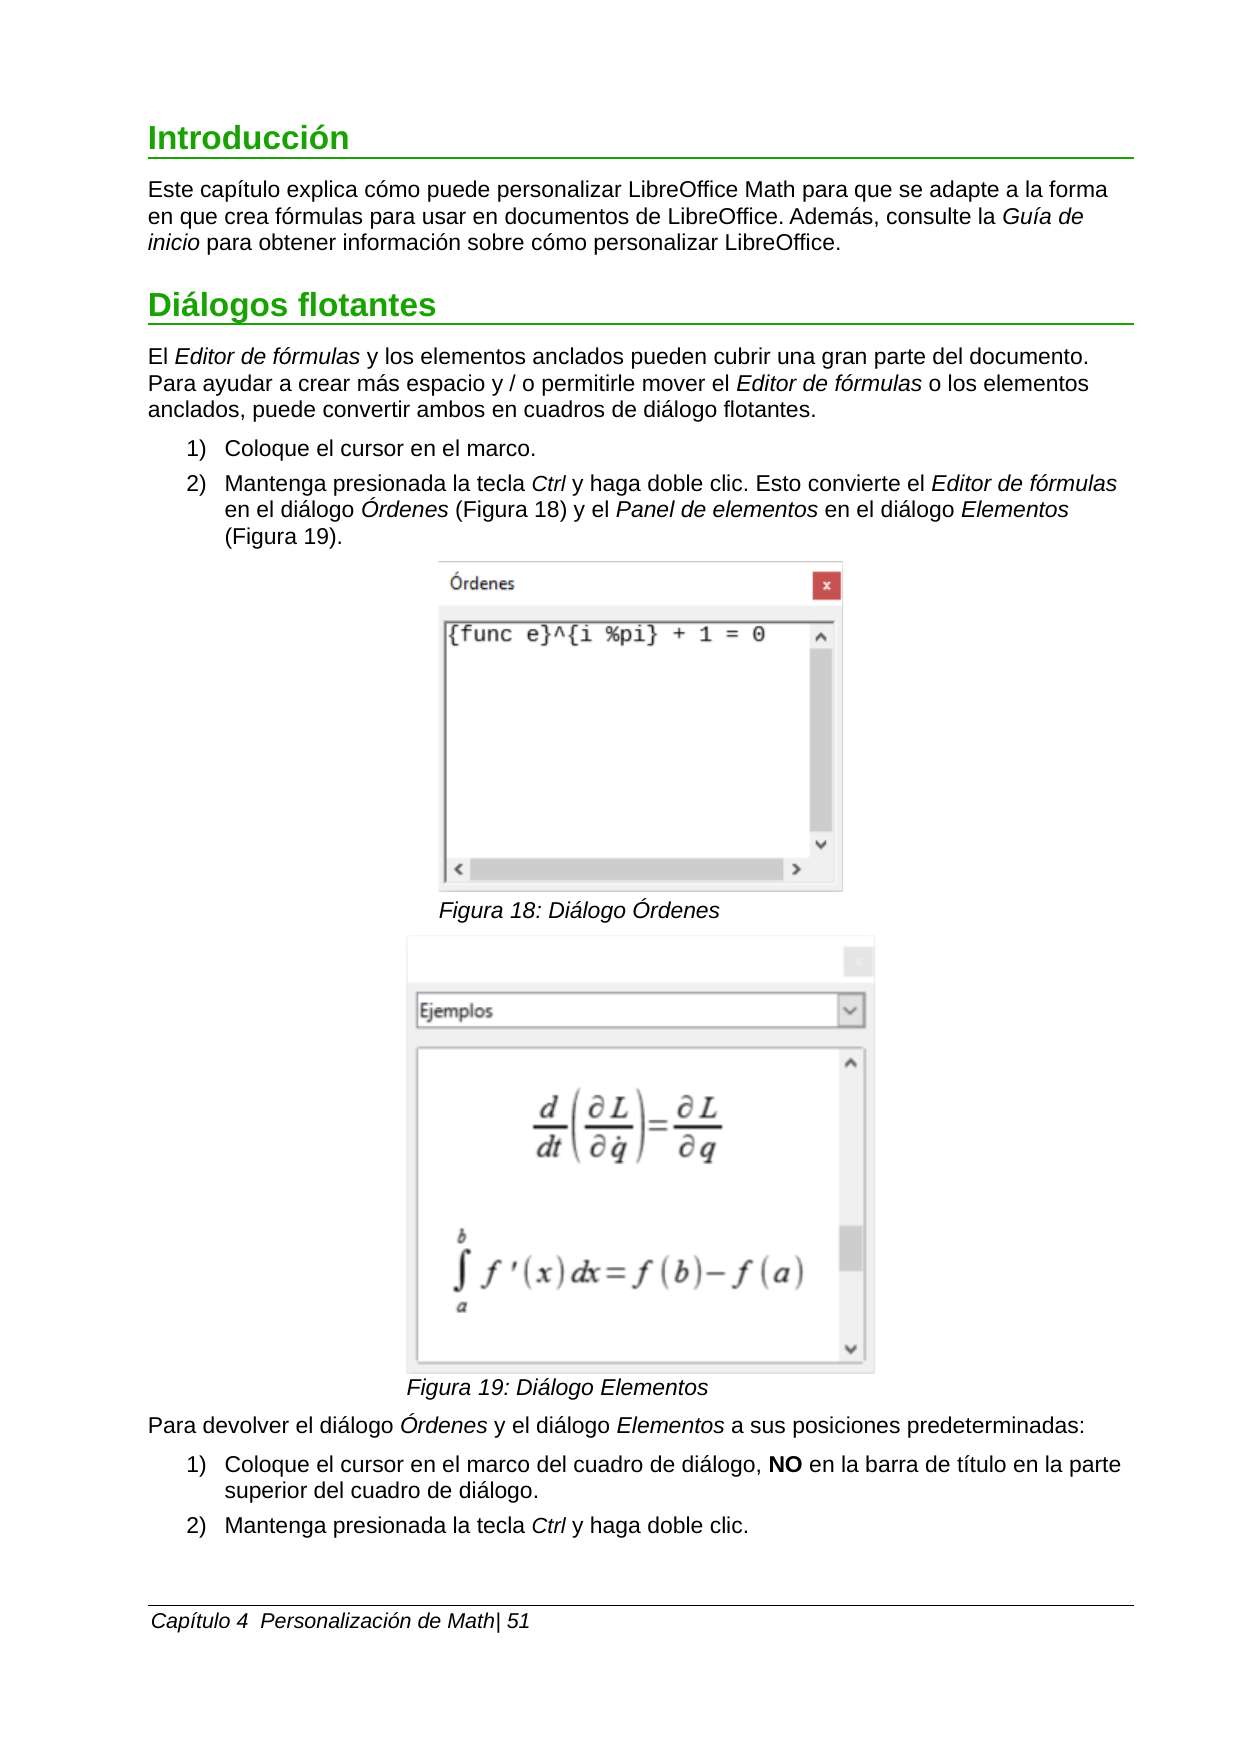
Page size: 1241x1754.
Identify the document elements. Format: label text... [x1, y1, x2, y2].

list Coloque el cursor en el marco. [207, 435, 1134, 461]
picture [438, 561, 844, 892]
list Coloque el cursor en el marco del cuadro de diálogo, NO en la barra de título en la parte superior del cuadro de diálogo. [207, 1451, 1134, 1503]
list Mantenga presionada la tecla Ctrl y haga doble clic. [207, 1512, 1134, 1539]
picture [406, 935, 876, 1374]
text Este capítulo explica cómo puede personalizar LibreOffice Math para que se adapte a la forma en que crea fórmulas para usar en documentos de LibreOffice. Además, consulte la Guía de inicio para obtener información sobre cómo personalizar LibreOffice. [148, 176, 1134, 255]
subtitle Introducción [148, 118, 1134, 157]
text El Editor de fórmulas y los elementos anclados pueden cubrir una gran parte del documento. Para ayudar a crear más espacio y / o permitirle mover el Editor de fórmulas o los elementos anclados, puede convertir ambos en cuadros de diálogo flotantes. [148, 343, 1134, 422]
subtitle Diálogos flotantes [148, 285, 1134, 323]
text Para devolver el diálogo Órdenes y el diálogo Elementos a sus posiciones predeterminadas: [148, 1412, 1134, 1438]
list Mantenga presionada la tecla Ctrl y haga doble clic. Esto convierte el Editor de fórmulas en el diálogo Órdenes (Figura 18) y el Panel de elementos en el diálogo Elementos (Figura 19). [207, 470, 1134, 549]
text Figura 18: Diálogo Órdenes [438, 892, 843, 923]
text Figura 19: Diálogo Elementos [406, 1374, 875, 1400]
